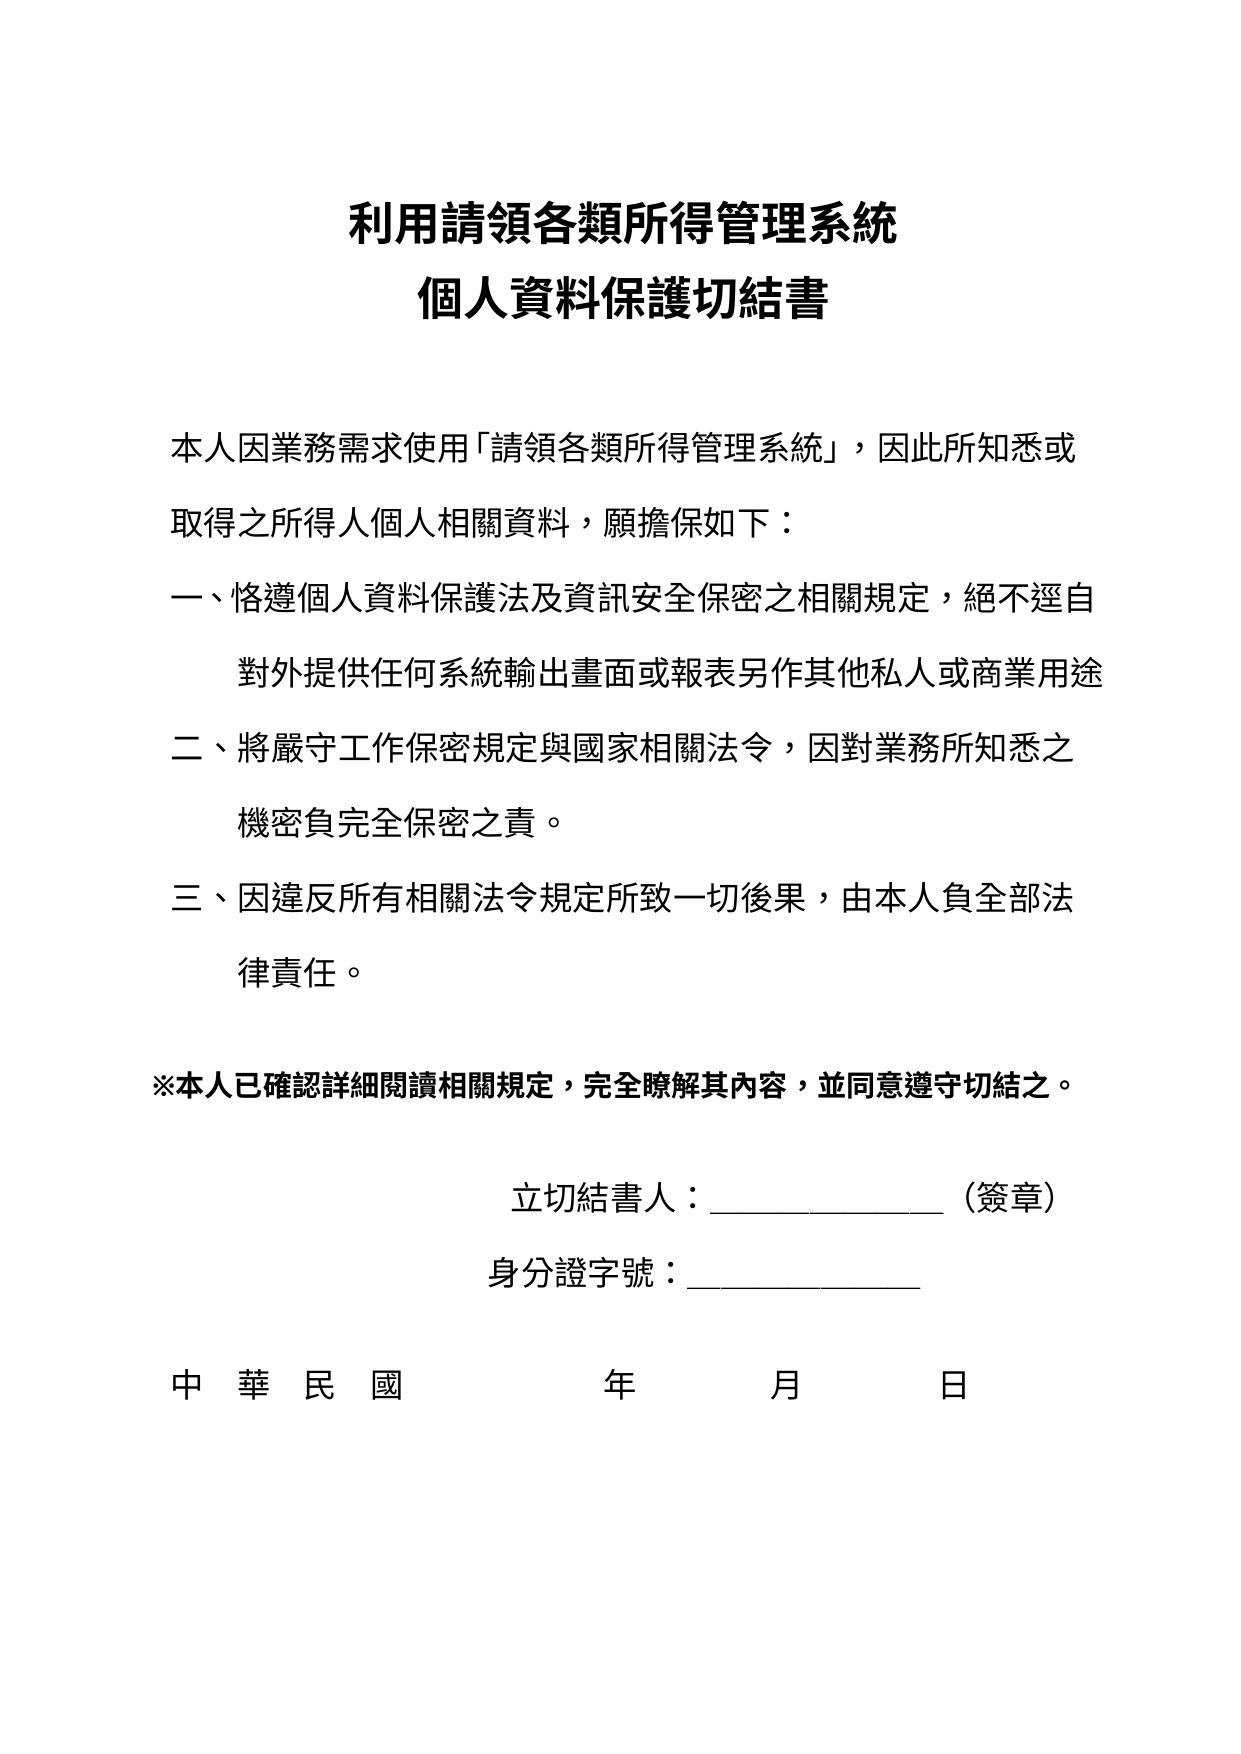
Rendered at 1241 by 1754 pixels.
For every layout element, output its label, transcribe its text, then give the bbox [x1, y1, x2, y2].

text 身分證字號：＿＿＿＿＿＿＿ [420, 1233, 1010, 1308]
text 利用請領各類所得管理系統 [170, 183, 1077, 258]
text 立切結書人：＿＿＿＿＿＿＿（簽章） [170, 1158, 1077, 1233]
text 個人資料保護切結書 [170, 258, 1077, 333]
text ※本人已確認詳細閱讀相關規定，完全瞭解其內容，並同意遵守切結之。 [152, 1046, 1093, 1121]
text 中 華 民 國 年 月 日 [170, 1346, 1077, 1421]
text 三、因違反所有相關法令規定所致一切後果，由本人負全部法律責任。 [170, 858, 1077, 1008]
text 一、恪遵個人資料保護法及資訊安全保密之相關規定，絕不逕自對外提供任何系統輸出畫面或報表另作其他私人或商業用途。 [170, 558, 1097, 708]
text 本人因業務需求使用「請領各類所得管理系統」，因此所知悉或取得之所得人個人相關資料，願擔保如下： [170, 408, 1077, 558]
text 二、將嚴守工作保密規定與國家相關法令，因對業務所知悉之機密負完全保密之責。 [170, 708, 1077, 858]
